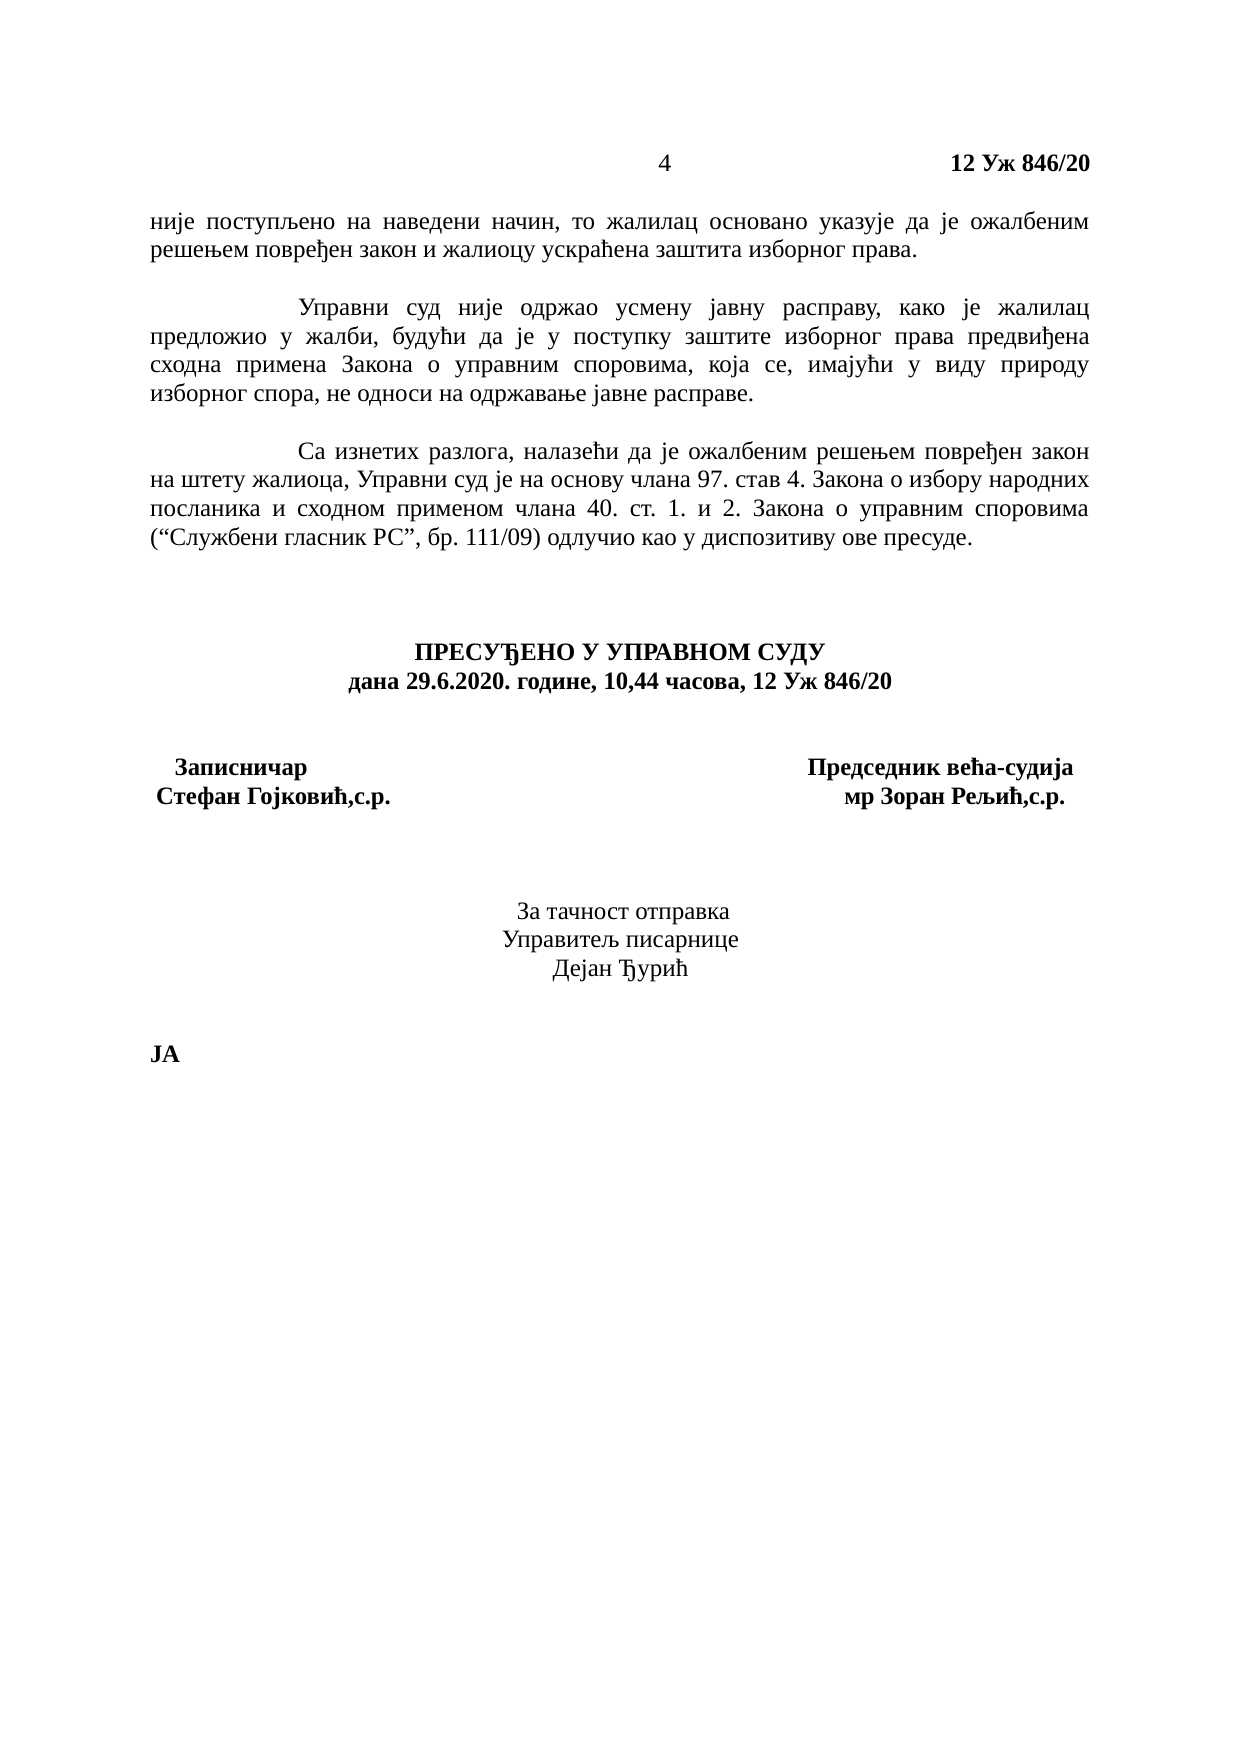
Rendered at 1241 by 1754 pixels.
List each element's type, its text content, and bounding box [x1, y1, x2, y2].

text ПРЕСУЂЕНО У УПРАВНОМ СУДУ [150, 637, 1090, 666]
text није поступљено на наведени начин, то жалилац основано указује да је ожалбеним решењем повређен закон и жалиоцу ускраћена заштита изборног права. [150, 206, 1090, 263]
text Управни суд није одржао усмену јавну расправу, како је жалилац предложио у жалби, будући да је у поступку заштите изборног права предвиђена сходна примена Закона о управним споровима, која се, имајући у виду природу изборног спора, не односи на одржавање јавне расправе. [150, 292, 1090, 407]
text Управитељ писарнице [150, 924, 1090, 953]
text Стефан Гојковић,с.р. мр Зоран Рељић,с.р. [150, 781, 1090, 809]
text Записничар Председник већа-судија [150, 752, 1090, 781]
text дана 29.6.2020. године, 10,44 часова, 12 Уж 846/20 [150, 666, 1090, 694]
text За тачност отправка [150, 896, 1090, 924]
text Дејан Ђурић [150, 953, 1090, 982]
text ЈА [150, 1039, 1090, 1068]
text Са изнетих разлога, налазећи да је ожалбеним решењем повређен закон на штету жалиоца, Управни суд је на основу члана 97. став 4. Закона о избору народних посланика и сходном применом члана 40. ст. 1. и 2. Закона о управним споровима (“Службени гласник РС”, бр. 111/09) одлучио као у диспозитиву ове пресуде. [150, 436, 1090, 551]
